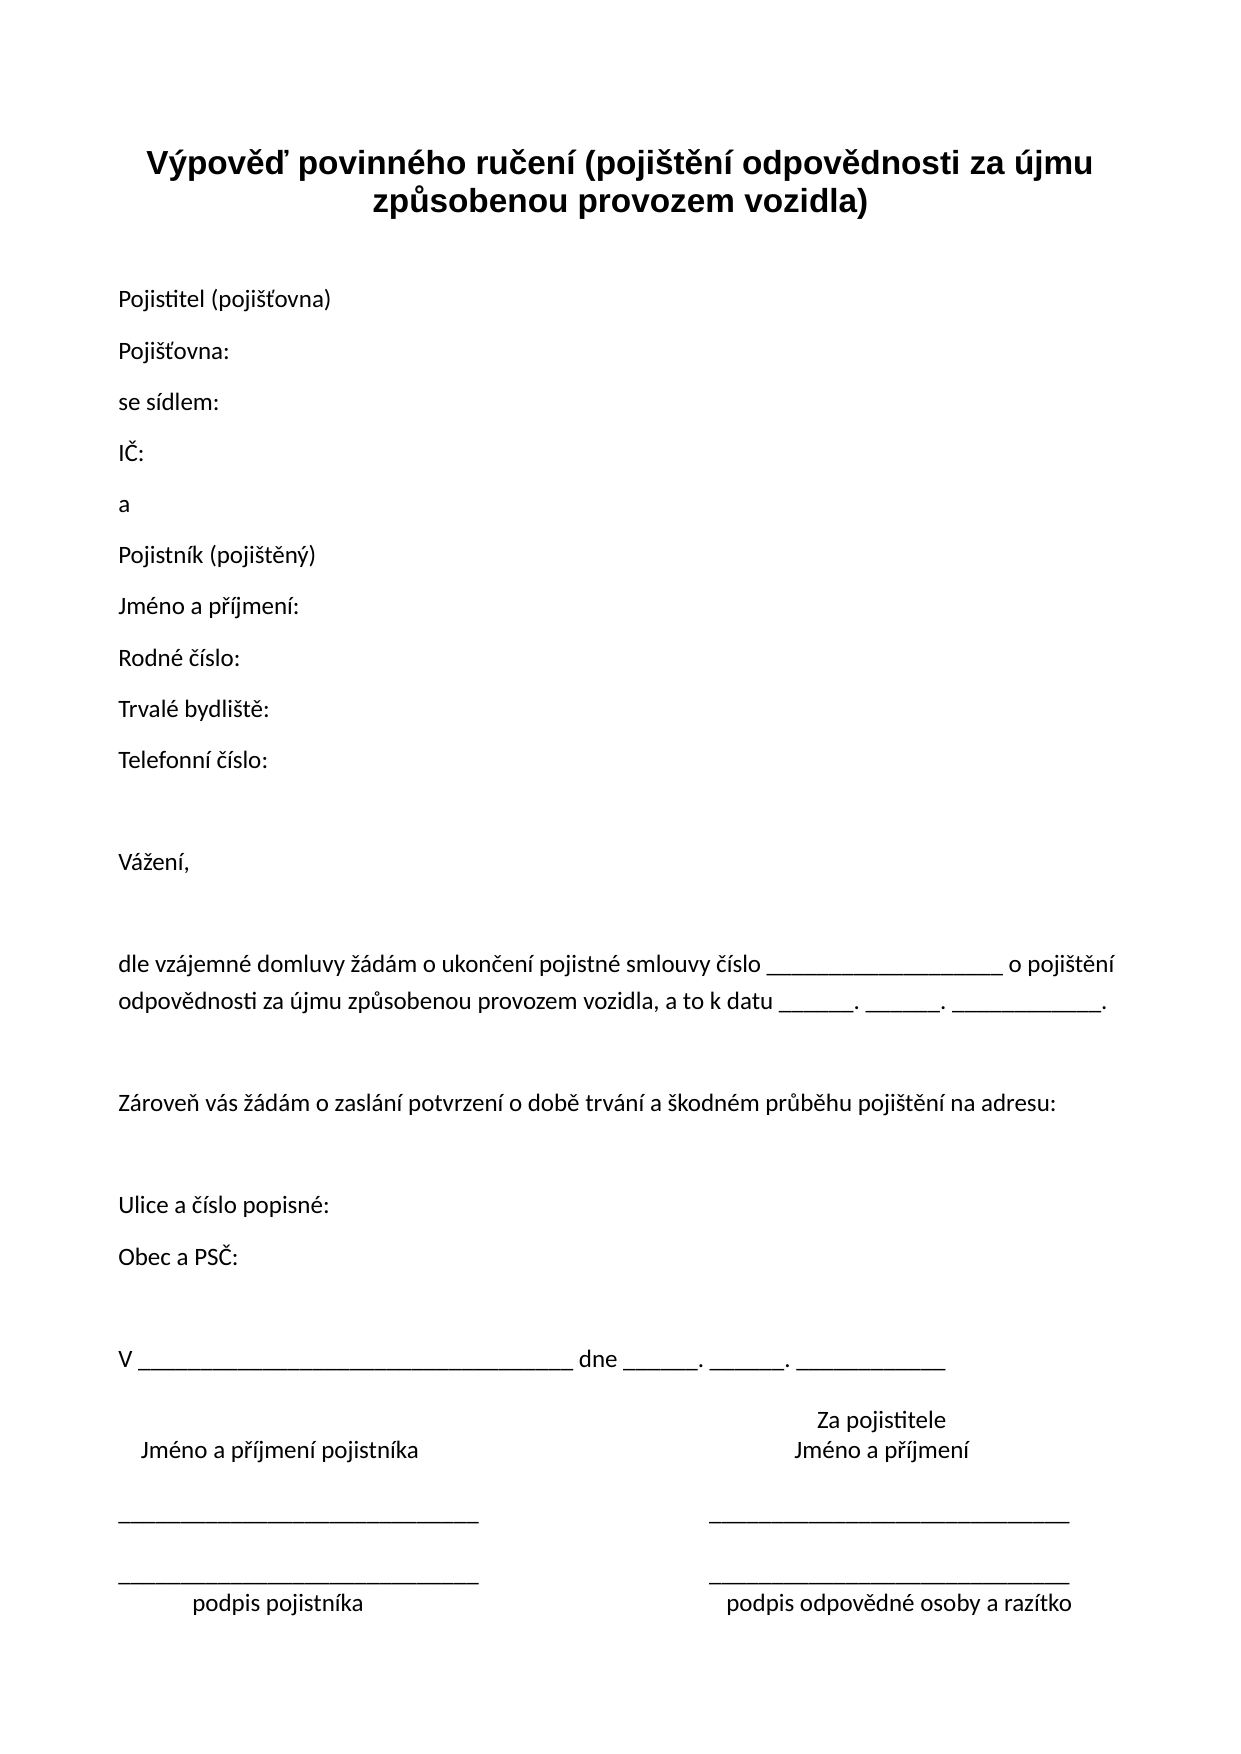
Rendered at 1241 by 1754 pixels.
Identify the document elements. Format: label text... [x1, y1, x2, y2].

text Ulice a číslo popisné: [118, 1190, 1122, 1220]
text podpis pojistníka podpis odpovědné osoby a razítko [118, 1587, 1122, 1618]
text Za pojistitele [118, 1404, 1122, 1435]
text _____________________________ _____________________________ [118, 1496, 1122, 1526]
text Obec a PSČ: [118, 1241, 1122, 1271]
text Telefonní číslo: [118, 744, 1122, 774]
text Jméno a příjmení pojistníka Jméno a příjmení [118, 1435, 1122, 1465]
text _____________________________ _____________________________ [118, 1557, 1122, 1587]
text V ___________________________________ dne ______. ______. ____________ [118, 1343, 1122, 1374]
text dle vzájemné domluvy žádám o ukončení pojistné smlouvy číslo ___________________ o pojištění odpovědnosti za újmu způsobenou provozem vozidla, a to k datu ______. ______. ____________. [118, 948, 1122, 1016]
text IČ: [118, 437, 1122, 468]
text Rodné číslo: [118, 642, 1122, 672]
text Zároveň vás žádám o zaslání potvrzení o době trvání a škodném průběhu pojištění na adresu: [118, 1087, 1122, 1118]
text Vážení, [118, 846, 1122, 877]
text Pojišťovna: [118, 335, 1122, 365]
text a [118, 488, 1122, 519]
title Výpověď povinného ručení (pojištění odpovědnosti za újmu způsobenou provozem vozidla) [118, 143, 1122, 220]
text Jméno a příjmení: [118, 591, 1122, 621]
text Pojistitel (pojišťovna) [118, 284, 1122, 314]
text Pojistník (pojištěný) [118, 539, 1122, 570]
text se sídlem: [118, 386, 1122, 416]
text Trvalé bydliště: [118, 693, 1122, 723]
